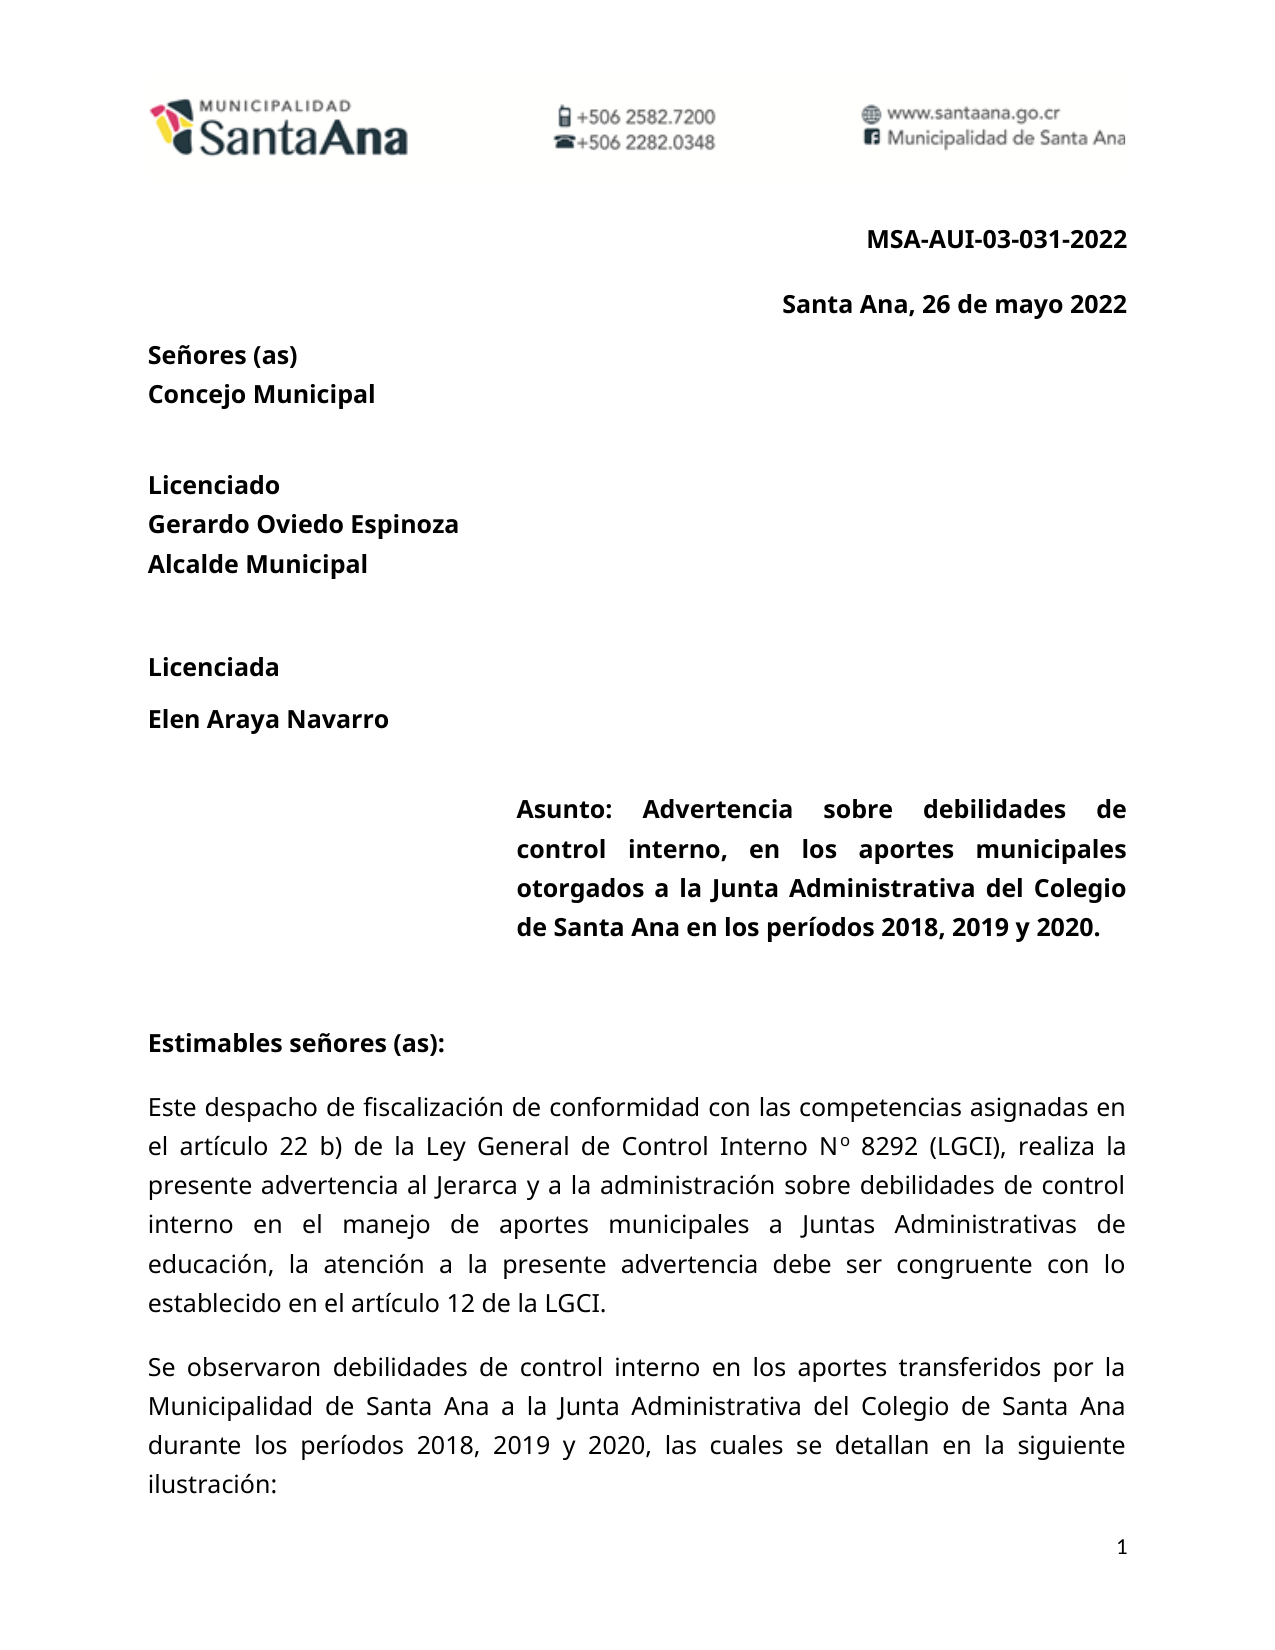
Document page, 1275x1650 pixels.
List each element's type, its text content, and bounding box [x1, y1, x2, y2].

text Licenciado [148, 468, 1127, 502]
text Licenciada [148, 650, 1127, 684]
text Santa Ana, 26 de mayo 2022 [148, 286, 1127, 320]
text Se observaron debilidades de control interno en los aportes transferidos por la Municipalidad de Santa Ana a la Junta Administrativa del Colegio de Santa Ana durante los períodos 2018, 2019 y 2020, las cuales se detallan en la siguiente ilustración: [148, 1350, 1127, 1501]
text Gerardo Oviedo Espinoza [148, 507, 1127, 541]
text Señores (as) [148, 338, 1127, 372]
text Concejo Municipal [148, 377, 1127, 411]
text Alcalde Municipal [148, 546, 1127, 580]
text Elen Araya Navarro [148, 701, 1127, 735]
text Este despacho de fiscalización de conformidad con las competencias asignadas en el artículo 22 b) de la Ley General de Control Interno No 8292 (LGCI), realiza la presente advertencia al Jerarca y a la administración sobre debilidades de control interno en el manejo de aportes municipales a Juntas Administrativas de educación, la atención a la presente advertencia debe ser congruente con lo establecido en el artículo 12 de la LGCI. [148, 1090, 1127, 1319]
text Asunto: Advertencia sobre debilidades de control interno, en los aportes municipales otorgados a la Junta Administrativa del Colegio de Santa Ana en los períodos 2018, 2019 y 2020. [516, 792, 1127, 944]
text Estimables señores (as): [148, 1026, 1127, 1059]
text MSA-AUI-03-031-2022 [148, 222, 1127, 256]
